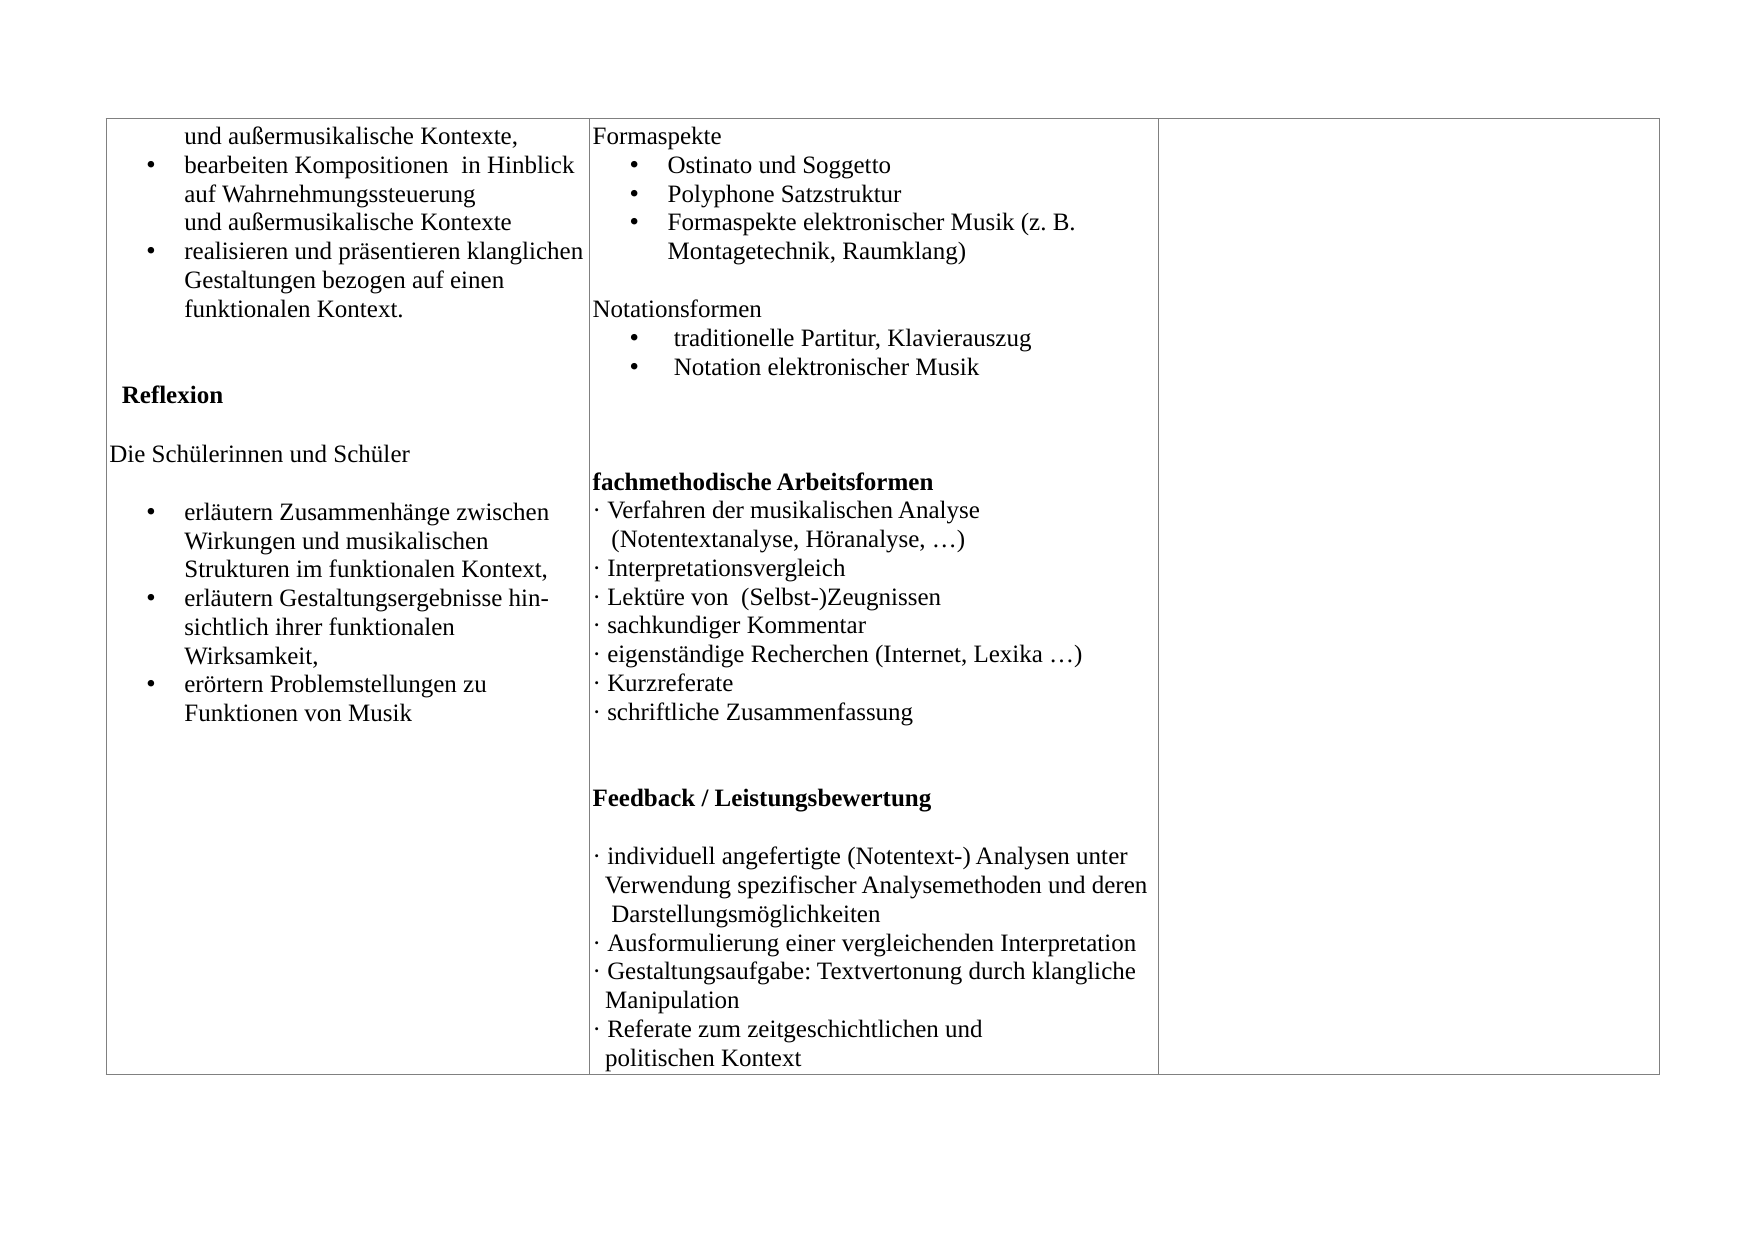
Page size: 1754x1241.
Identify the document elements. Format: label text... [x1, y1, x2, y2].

table_cell [1159, 119, 1659, 1074]
table_cell und außermusikalische Kontexte, bearbeiten Kompositionen in Hinblick auf Wahrnehmungssteuerung und außermusikalische Kontexte realisieren und präsentieren klanglichen Gestaltungen bezogen auf einen funktionalen Kontext. Reflexion Die Schülerinnen und Schüler erläutern Zusammenhänge zwischen Wirkungen und musikalischen Strukturen im funktionalen Kontext, erläutern Gestaltungsergebnisse hin- sichtlich ihrer funktionalen Wirksamkeit, erörtern Problemstellungen zu Funktionen von Musik [107, 119, 589, 1074]
table_cell Fachliche Inhalte Rezeptionsweisen Identifizierung und Distanzierung durch Musik Verfahrensweisen Zitate, Stilzitate Verfremdung und Dekonstruktion durch Montage und Collage Ordnungssysteme musikalischer Parameter, Formaspekte und Notationsformen Melodie- und Rhythmusmuster harmonische Konventionen Konsonanz/Dissonanz Formaspekte Ostinato und Soggetto Polyphone Satzstruktur Formaspekte elektronischer Musik (z. B. Montagetechnik, Raumklang) Notationsformen traditionelle Partitur, Klavierauszug Notation elektronischer Musik fachmethodische Arbeitsformen · Verfahren der musikalischen Analyse (Notentextanalyse, Höranalyse, …) · Interpretationsvergleich · Lektüre von (Selbst-)Zeugnissen · sachkundiger Kommentar · eigenständige Recherchen (Internet, Lexika …) · Kurzreferate · schriftliche Zusammenfassung Feedback / Leistungsbewertung · individuell angefertigte (Notentext-) Analysen unter Verwendung spezifischer Analysemethoden und deren Darstellungsmöglichkeiten · Ausformulierung einer vergleichenden Interpretation · Gestaltungsaufgabe: Textvertonung durch klangliche Manipulation · Referate zum zeitgeschichtlichen und politischen Kontext [590, 119, 1158, 1074]
